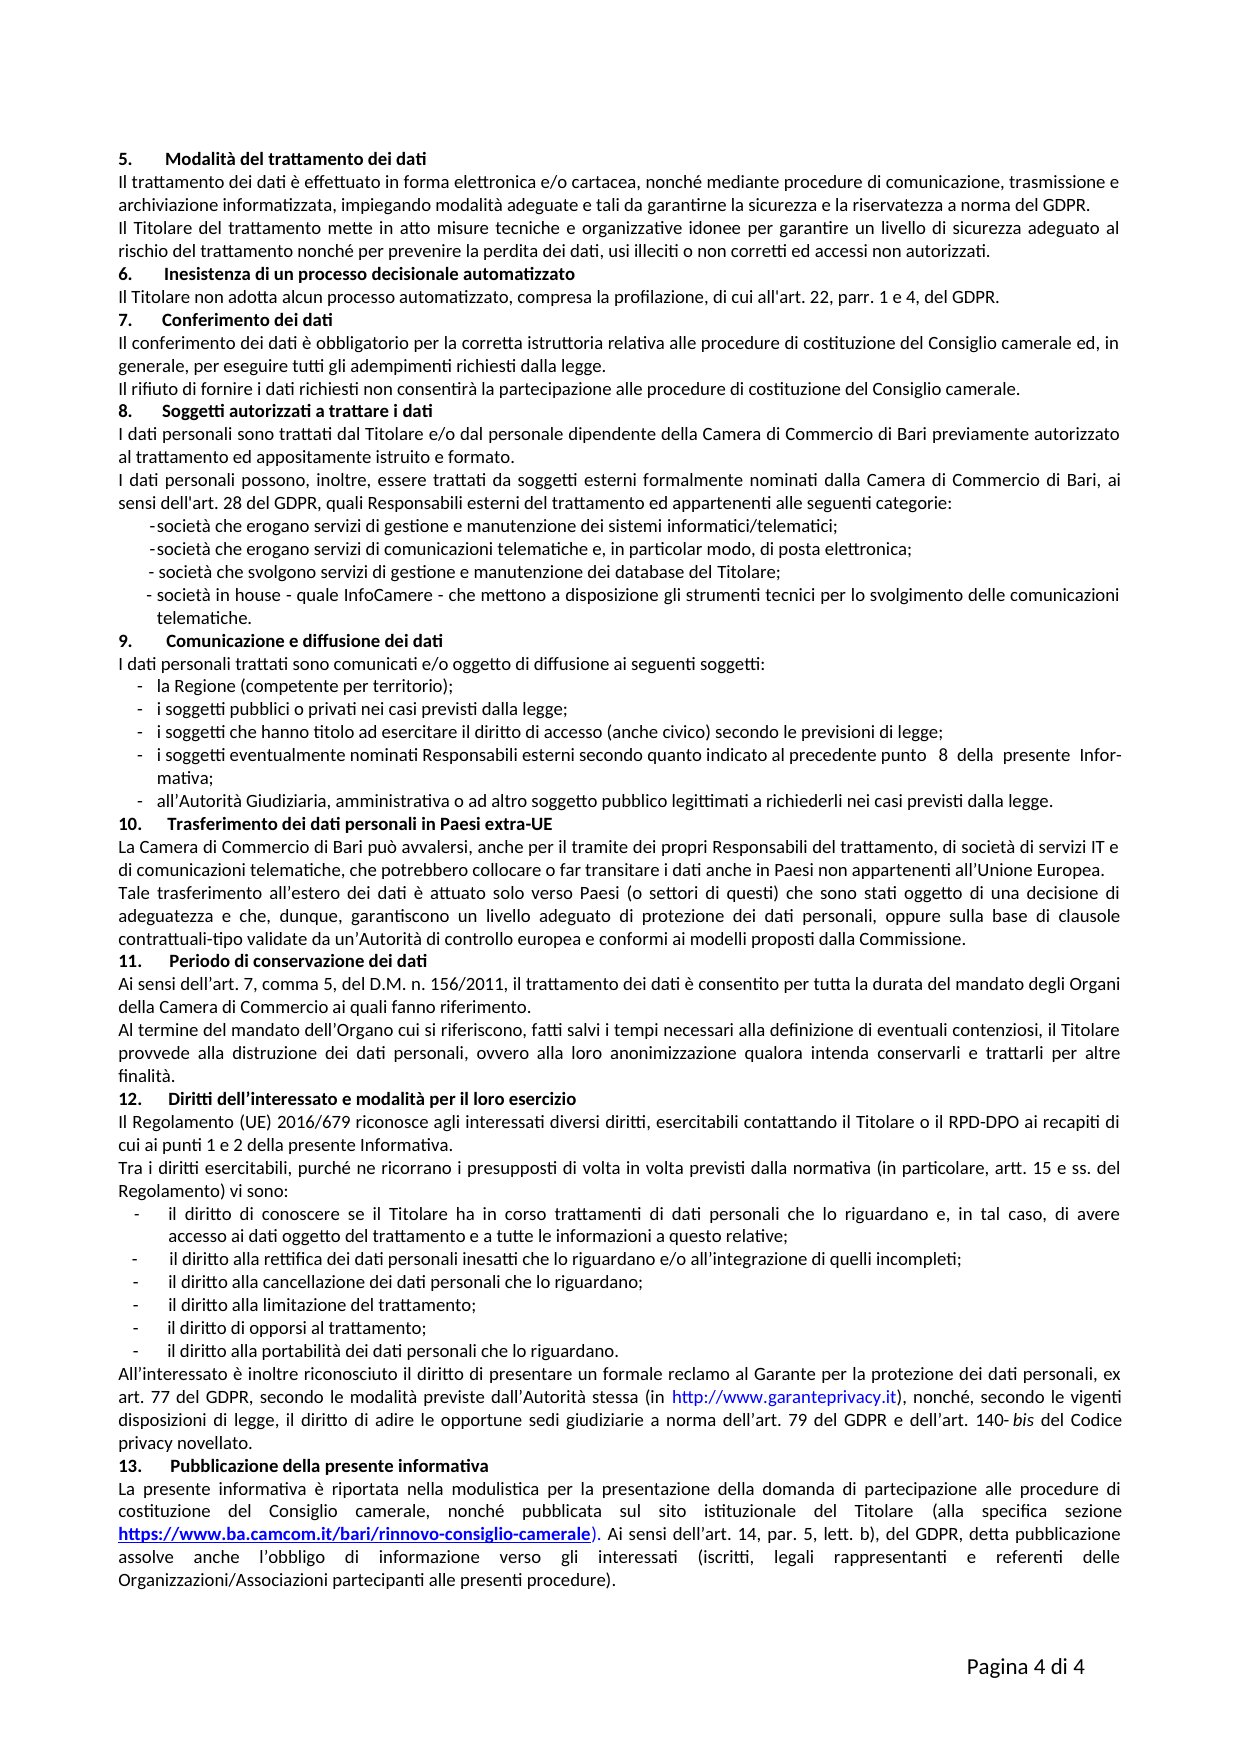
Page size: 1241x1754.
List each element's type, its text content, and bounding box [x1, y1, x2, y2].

text Al termine del mandato dell’Organo cui si riferiscono, fatti salvi i tempi necessari alla definizione di eventuali contenziosi, il Titolare provvede alla distruzione dei dati personali, ovvero alla loro anonimizzazione qualora intenda conservarli e trattarli per altre finalità. [118, 1018, 1122, 1087]
text 13. Pubblicazione della presente informativa [118, 1454, 1122, 1477]
text - il diritto alla cancellazione dei dati personali che lo riguardano; [118, 1271, 1122, 1293]
text - i soggetti pubblici o privati nei casi previsti dalla legge; [129, 698, 1122, 721]
text Tale trasferimento all’estero dei dati è attuato solo verso Paesi (o settori di questi) che sono stati oggetto di una decisione di adeguatezza e che, dunque, garantiscono un livello adeguato di protezione dei dati personali, oppure sulla base di clausole contrattuali-tipo validate da un’Autorità di controllo europea e conformi ai modelli proposti dalla Commissione. [118, 881, 1122, 950]
text - il diritto di conoscere se il Titolare ha in corso trattamenti di dati personali che lo riguardano e, in tal caso, di avere accesso ai dati oggetto del trattamento e a tutte le informazioni a questo relative; [118, 1202, 1122, 1248]
text All’interessato è inoltre riconosciuto il diritto di presentare un formale reclamo al Garante per la protezione dei dati personali, ex art. 77 del GDPR, secondo le modalità previste dall’Autorità stessa (in http://www.garanteprivacy.it), nonché, secondo le vigenti disposizioni di legge, il diritto di adire le opportune sedi giudiziarie a norma dell’art. 79 del GDPR e dell’art. 140-bis del Codice privacy novellato. [118, 1362, 1122, 1454]
text 5. Modalità del trattamento dei dati [118, 148, 1122, 171]
text 9. Comunicazione e diffusione dei dati [118, 629, 1122, 652]
text - all’Autorità Giudiziaria, amministrativa o ad altro soggetto pubblico legittimati a richiederli nei casi previsti dalla legge. [129, 789, 1122, 812]
text 7. Conferimento dei dati [118, 308, 1122, 331]
text La Camera di Commercio di Bari può avvalersi, anche per il tramite dei propri Responsabili del trattamento, di società di servizi IT e di comunicazioni telematiche, che potrebbero collocare o far transitare i dati anche in Paesi non appartenenti all’Unione Europea. [118, 835, 1122, 881]
text - società in house - quale InfoCamere - che mettono a disposizione gli strumenti tecnici per lo svolgimento delle comunicazioni telematiche. [128, 583, 1122, 629]
text - il diritto alla rettifica dei dati personali inesatti che lo riguardano e/o all’integrazione di quelli incompleti; [118, 1248, 1122, 1271]
text Ai sensi dell’art. 7, comma 5, del D.M. n. 156/2011, il trattamento dei dati è consentito per tutta la durata del mandato degli Organi della Camera di Commercio ai quali fanno riferimento. [118, 973, 1122, 1018]
text - la Regione (competente per territorio); [129, 675, 1122, 698]
text I dati personali possono, inoltre, essere trattati da soggetti esterni formalmente nominati dalla Camera di Commercio di Bari, ai sensi dell'art. 28 del GDPR, quali Responsabili esterni del trattamento ed appartenenti alle seguenti categorie: [118, 468, 1122, 514]
text I dati personali trattati sono comunicati e/o oggetto di diffusione ai seguenti soggetti: [118, 652, 1122, 675]
text 12. Diritti dell’interessato e modalità per il loro esercizio [118, 1087, 1122, 1110]
text 6. Inesistenza di un processo decisionale automatizzato [118, 262, 1122, 285]
text - il diritto di opporsi al trattamento; [118, 1316, 1122, 1339]
text 8. Soggetti autorizzati a trattare i dati [118, 400, 1122, 423]
text - il diritto alla portabilità dei dati personali che lo riguardano. [118, 1339, 1122, 1362]
text 11. Periodo di conservazione dei dati [118, 950, 1122, 973]
text - i soggetti che hanno titolo ad esercitare il diritto di accesso (anche civico) secondo le previsioni di legge; [129, 721, 1122, 743]
text Il Titolare del trattamento mette in atto misure tecniche e organizzative idonee per garantire un livello di sicurezza adeguato al rischio del trattamento nonché per prevenire la perdita dei dati, usi illeciti o non corretti ed accessi non autorizzati. [118, 216, 1122, 262]
text Il trattamento dei dati è effettuato in forma elettronica e/o cartacea, nonché mediante procedure di comunicazione, trasmissione e archiviazione informatizzata, impiegando modalità adeguate e tali da garantirne la sicurezza e la riservatezza a norma del GDPR. [118, 171, 1122, 216]
text Il rifiuto di fornire i dati richiesti non consentirà la partecipazione alle procedure di costituzione del Consiglio camerale. [118, 377, 1122, 400]
text Il conferimento dei dati è obbligatorio per la corretta istruttoria relativa alle procedure di costituzione del Consiglio camerale ed, in generale, per eseguire tutti gli adempimenti richiesti dalla legge. [118, 331, 1122, 377]
text Il Regolamento (UE) 2016/679 riconosce agli interessati diversi diritti, esercitabili contattando il Titolare o il RPD-DPO ai recapiti di cui ai punti 1 e 2 della presente Informativa. [118, 1110, 1122, 1156]
text - società che erogano servizi di comunicazioni telematiche e, in particolar modo, di posta elettronica; [131, 537, 1122, 560]
text - società che erogano servizi di gestione e manutenzione dei sistemi informatici/telematici; [131, 514, 1122, 537]
text La presente informativa è riportata nella modulistica per la presentazione della domanda di partecipazione alle procedure di costituzione del Consiglio camerale, nonché pubblicata sul sito istituzionale del Titolare (alla specifica sezione https://www.ba.camcom.it/bari/rinnovo-consiglio-camerale). Ai sensi dell’art. 14, par. 5, lett. b), del GDPR, detta pubblicazione assolve anche l’obbligo di informazione verso gli interessati (iscritti, legali rappresentanti e referenti delle Organizzazioni/Associazioni partecipanti alle presenti procedure). [118, 1477, 1122, 1591]
text I dati personali sono trattati dal Titolare e/o dal personale dipendente della Camera di Commercio di Bari previamente autorizzato al trattamento ed appositamente istruito e formato. [118, 423, 1122, 468]
text 10. Trasferimento dei dati personali in Paesi extra-UE [118, 812, 1122, 835]
text - il diritto alla limitazione del trattamento; [118, 1293, 1122, 1316]
text Tra i diritti esercitabili, purché ne ricorrano i presupposti di volta in volta previsti dalla normativa (in particolare, artt. 15 e ss. del Regolamento) vi sono: [118, 1156, 1122, 1202]
text - società che svolgono servizi di gestione e manutenzione dei database del Titolare; [131, 560, 1122, 583]
text - i soggetti eventualmente nominati Responsabili esterni secondo quanto indicato al precedente punto 8 della presente Infor- mativa; [129, 743, 1122, 789]
text Il Titolare non adotta alcun processo automatizzato, compresa la profilazione, di cui all'art. 22, parr. 1 e 4, del GDPR. [118, 285, 1122, 308]
